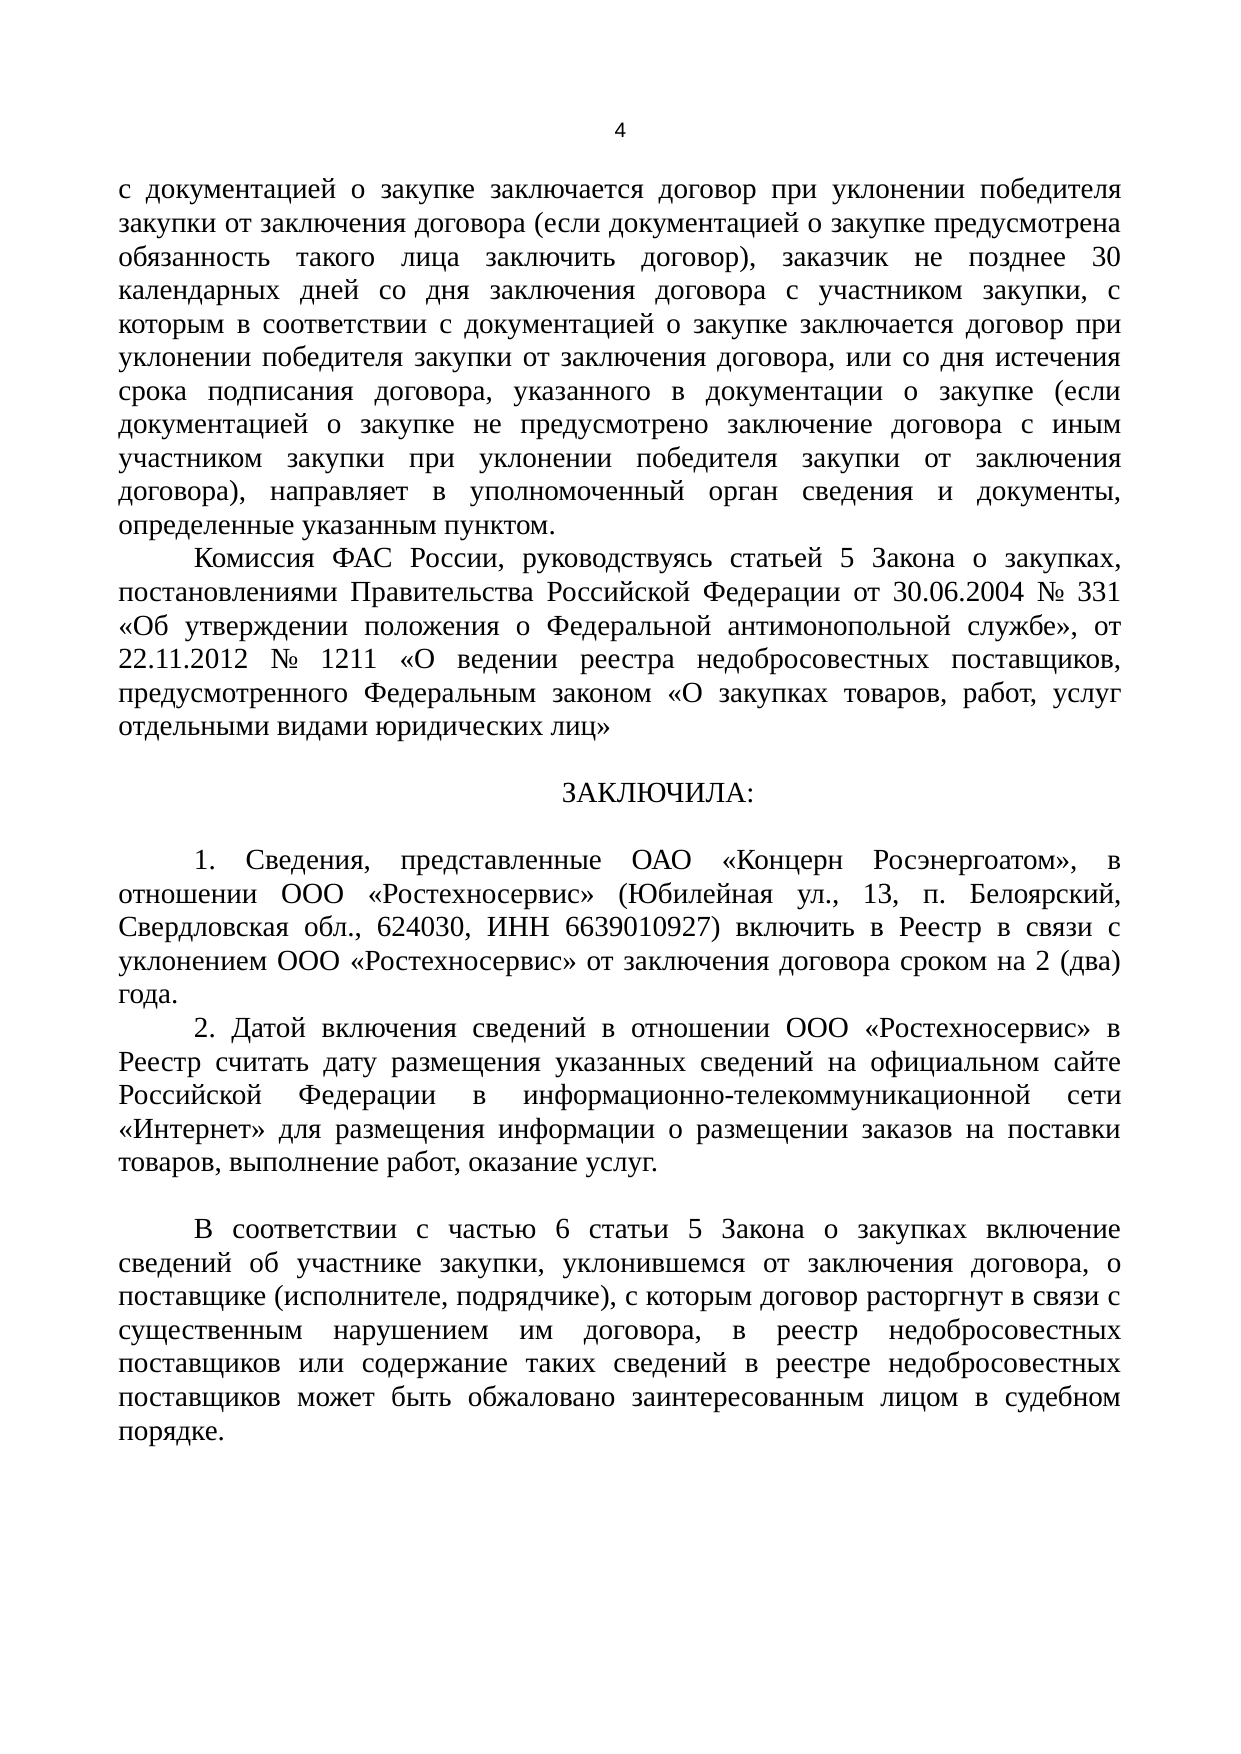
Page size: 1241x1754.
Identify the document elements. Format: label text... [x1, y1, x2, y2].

text ЗАКЛЮЧИЛА: [118, 775, 1122, 809]
text с документацией о закупке заключается договор при уклонении победителя закупки от заключения договора (если документацией о закупке предусмотрена обязанность такого лица заключить договор), заказчик не позднее 30 календарных дней со дня заключения договора с участником закупки, с которым в соответствии с документацией о закупке заключается договор при уклонении победителя закупки от заключения договора, или со дня истечения срока подписания договора, указанного в документации о закупке (если документацией о закупке не предусмотрено заключение договора с иным участником закупки при уклонении победителя закупки от заключения договора), направляет в уполномоченный орган сведения и документы, определенные указанным пунктом. [118, 172, 1122, 541]
text Комиссия ФАС России, руководствуясь статьей 5 Закона о закупках, постановлениями Правительства Российской Федерации от 30.06.2004 № 331 «Об утверждении положения о Федеральной антимонопольной службе», от 22.11.2012 № 1211 «О ведении реестра недобросовестных поставщиков, предусмотренного Федеральным законом «О закупках товаров, работ, услуг отдельными видами юридических лиц» [118, 541, 1122, 742]
text 1. Сведения, представленные ОАО «Концерн Росэнергоатом», в отношении ООО «Ростехносервис» (Юбилейная ул., 13, п. Белоярский, Свердловская обл., 624030, ИНН 6639010927) включить в Реестр в связи с уклонением ООО «Ростехносервис» от заключения договора сроком на 2 (два) года. [118, 842, 1122, 1010]
text В соответствии с частью 6 статьи 5 Закона о закупках включение сведений об участнике закупки, уклонившемся от заключения договора, о поставщике (исполнителе, подрядчике), с которым договор расторгнут в связи с существенным нарушением им договора, в реестр недобросовестных поставщиков или содержание таких сведений в реестре недобросовестных поставщиков может быть обжаловано заинтересованным лицом в судебном порядке. [118, 1211, 1122, 1446]
text 2. Датой включения сведений в отношении ООО «Ростехносервис» в Реестр считать дату размещения указанных сведений на официальном сайте Российской Федерации в информационно-телекоммуникационной сети «Интернет» для размещения информации о размещении заказов на поставки товаров, выполнение работ, оказание услуг. [118, 1010, 1122, 1178]
